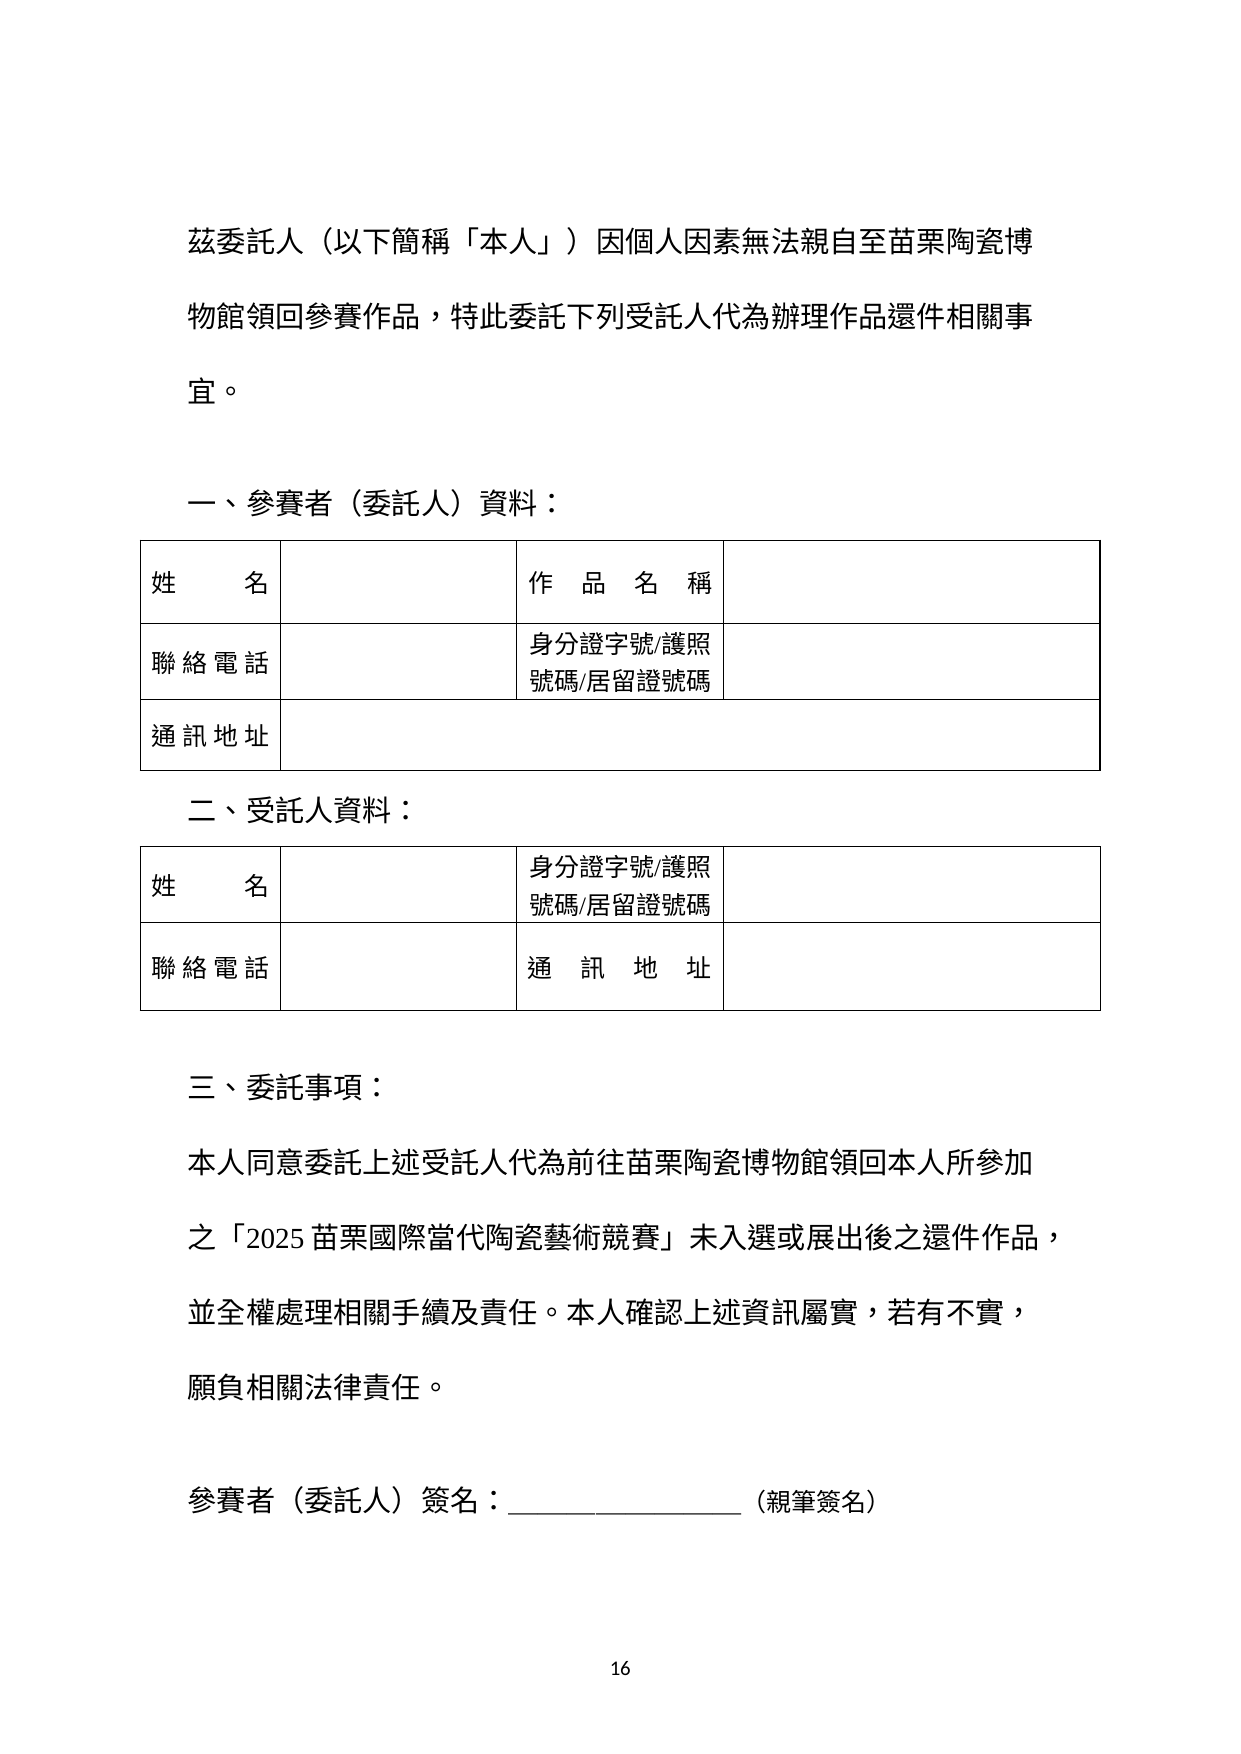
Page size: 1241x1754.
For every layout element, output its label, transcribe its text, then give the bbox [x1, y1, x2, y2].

text 一、參賽者（委託人）資料： [187, 464, 1053, 539]
table_header 作品名稱 [517, 541, 723, 623]
table_header [281, 847, 516, 922]
text 二、受託人資料： [187, 771, 1053, 846]
table_cell [724, 923, 1100, 1010]
text 茲委託人（以下簡稱「本人」）因個人因素無法親自至苗栗陶瓷博物館領回參賽作品，特此委託下列受託人代為辦理作品還件相關事宜。 [187, 202, 1053, 427]
table_cell 聯絡電話 [141, 923, 280, 1010]
text 三、委託事項： [187, 1048, 1053, 1123]
table_header [724, 541, 1099, 623]
table_header [724, 847, 1100, 922]
table_cell [281, 624, 516, 699]
text 參賽者（委託人）簽名：＿＿＿＿＿＿＿＿（親筆簽名） [187, 1461, 1053, 1536]
table_header 姓名 [141, 541, 280, 623]
table_cell [724, 624, 1099, 699]
table_cell 通訊地址 [517, 923, 723, 1010]
table_cell 聯絡電話 [141, 624, 280, 699]
table_cell [281, 923, 516, 1010]
table_cell 通訊地址 [141, 700, 280, 770]
table_header 身分證字號/護照號碼/居留證號碼 [517, 847, 723, 922]
text 本人同意委託上述受託人代為前往苗栗陶瓷博物館領回本人所參加之「2025苗栗國際當代陶瓷藝術競賽」未入選或展出後之還件作品，並全權處理相關手續及責任。本人確認上述資訊屬實，若有不實，願負相關法律責任。 [187, 1123, 1053, 1423]
table_cell 身分證字號/護照號碼/居留證號碼 [517, 624, 723, 699]
table_header [281, 541, 516, 623]
table_header 姓名 [141, 847, 280, 922]
table_cell [281, 700, 1099, 770]
